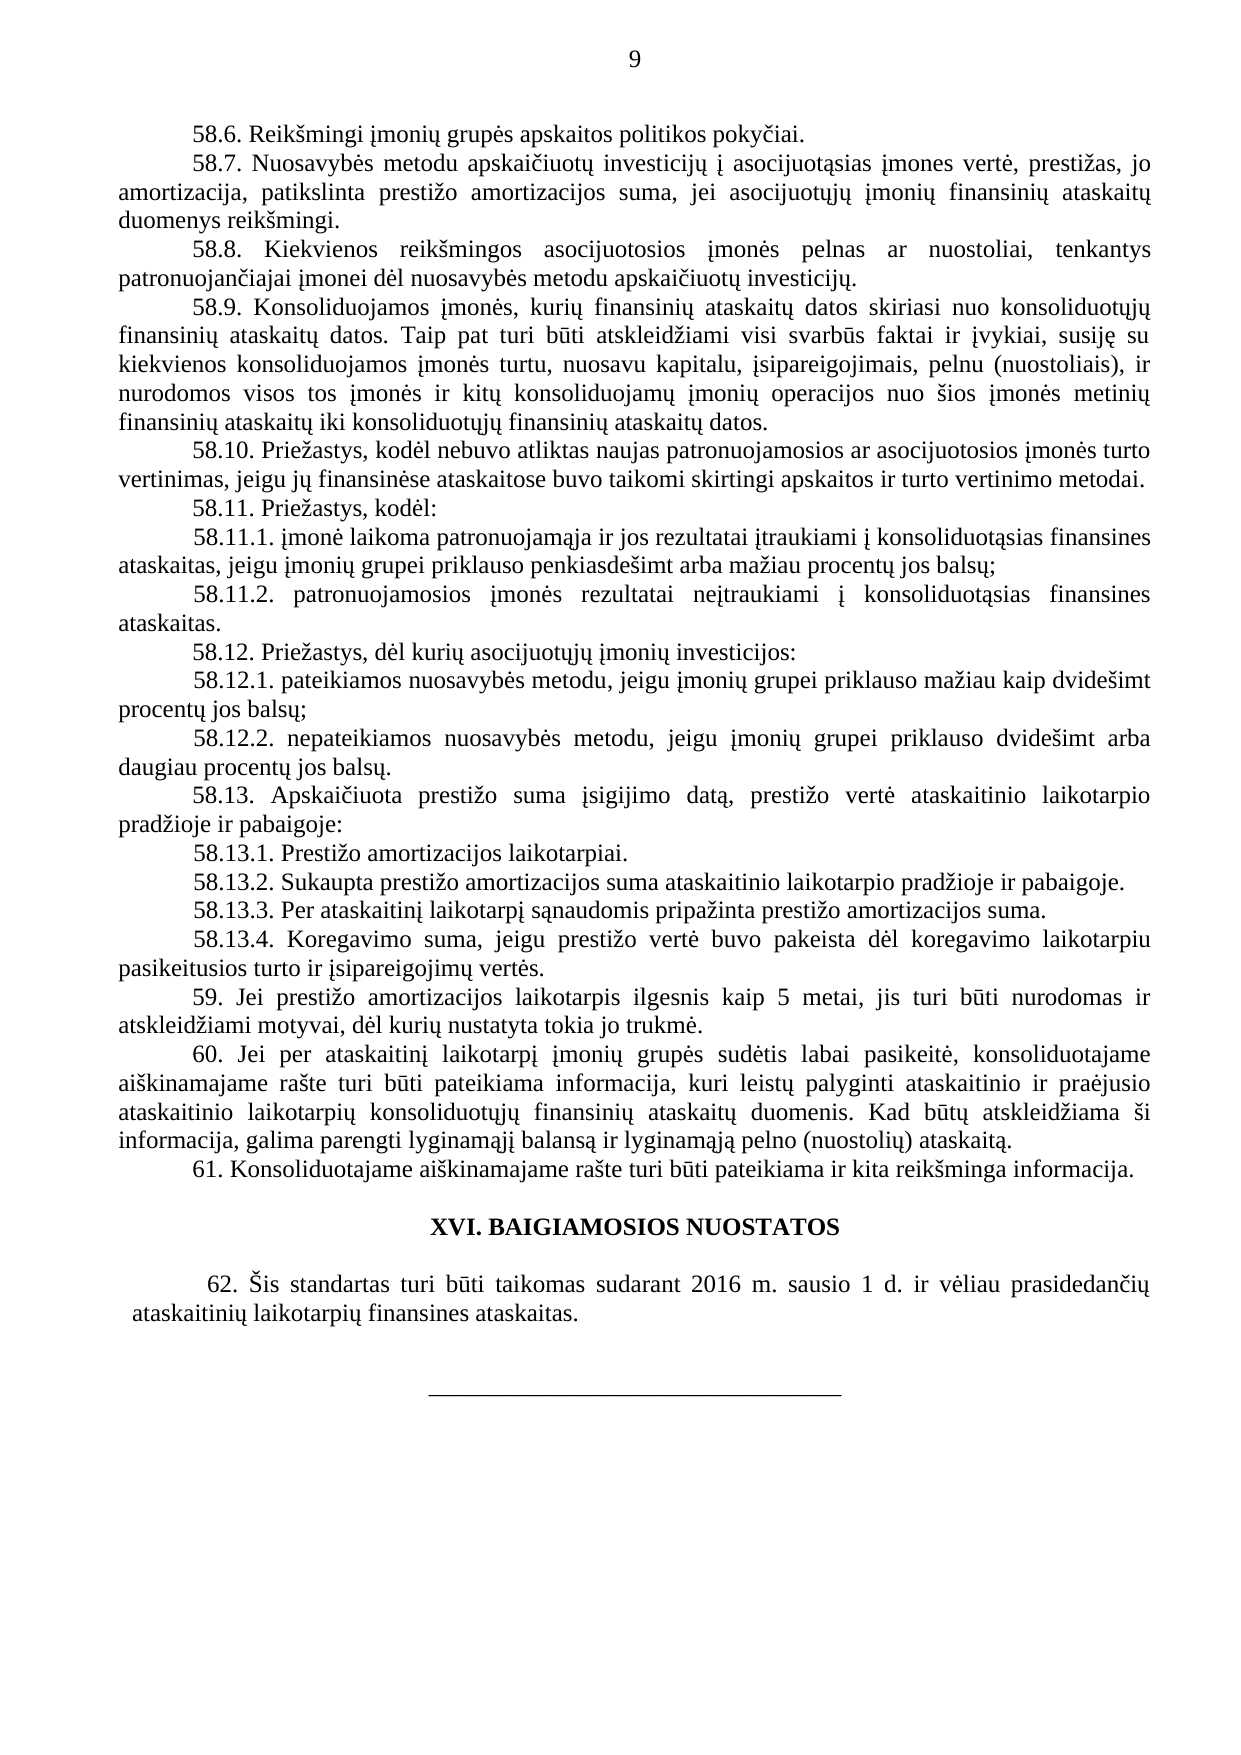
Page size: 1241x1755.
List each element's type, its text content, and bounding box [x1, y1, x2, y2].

text 58.7. Nuosavybės metodu apskaičiuotų investicijų į asocijuotąsias įmones vertė, prestižas, jo amortizacija, patikslinta prestižo amortizacijos suma, jei asocijuotųjų įmonių finansinių ataskaitų duomenys reikšmingi. [118, 148, 1152, 234]
text 60. Jei per ataskaitinį laikotarpį įmonių grupės sudėtis labai pasikeitė, konsoliduotajame aiškinamajame rašte turi būti pateikiama informacija, kuri leistų palyginti ataskaitinio ir praėjusio ataskaitinio laikotarpių konsoliduotųjų finansinių ataskaitų duomenis. Kad būtų atskleidžiama ši informacija, galima parengti lyginamąjį balansą ir lyginamąją pelno (nuostolių) ataskaitą. [118, 1039, 1152, 1154]
text 58.11.1. įmonė laikoma patronuojamąja ir jos rezultatai įtraukiami į konsoliduotąsias finansines ataskaitas, jeigu įmonių grupei priklauso penkiasdešimt arba mažiau procentų jos balsų; [118, 522, 1152, 579]
text 58.6. Reikšmingi įmonių grupės apskaitos politikos pokyčiai. [118, 119, 1152, 148]
text _________________________________ [118, 1370, 1152, 1398]
text 58.12.1. pateikiamos nuosavybės metodu, jeigu įmonių grupei priklauso mažiau kaip dvidešimt procentų jos balsų; [118, 665, 1152, 723]
text 58.13.1. Prestižo amortizacijos laikotarpiai. [118, 838, 1152, 867]
text 58.11. Priežastys, kodėl: [118, 493, 1152, 522]
text 59. Jei prestižo amortizacijos laikotarpis ilgesnis kaip 5 metai, jis turi būti nurodomas ir atskleidžiami motyvai, dėl kurių nustatyta tokia jo trukmė. [118, 982, 1152, 1039]
text 58.8. Kiekvienos reikšmingos asocijuotosios įmonės pelnas ar nuostoliai, tenkantys patronuojančiajai įmonei dėl nuosavybės metodu apskaičiuotų investicijų. [118, 234, 1152, 292]
text 58.13.3. Per ataskaitinį laikotarpį sąnaudomis pripažinta prestižo amortizacijos suma. [118, 895, 1152, 924]
text 58.9. Konsoliduojamos įmonės, kurių finansinių ataskaitų datos skiriasi nuo konsoliduotųjų finansinių ataskaitų datos. Taip pat turi būti atskleidžiami visi svarbūs faktai ir įvykiai, susiję su kiekvienos konsoliduojamos įmonės turtu, nuosavu kapitalu, įsipareigojimais, pelnu (nuostoliais), ir nurodomos visos tos įmonės ir kitų konsoliduojamų įmonių operacijos nuo šios įmonės metinių finansinių ataskaitų iki konsoliduotųjų finansinių ataskaitų datos. [118, 292, 1152, 435]
text 62. Šis standartas turi būti taikomas sudarant 2016 m. sausio 1 d. ir vėliau prasidedančių ataskaitinių laikotarpių finansines ataskaitas. [132, 1269, 1152, 1327]
text 58.13.4. Koregavimo suma, jeigu prestižo vertė buvo pakeista dėl koregavimo laikotarpiu pasikeitusios turto ir įsipareigojimų vertės. [118, 924, 1152, 982]
text 58.13. Apskaičiuota prestižo suma įsigijimo datą, prestižo vertė ataskaitinio laikotarpio pradžioje ir pabaigoje: [118, 780, 1152, 838]
text 61. Konsoliduotajame aiškinamajame rašte turi būti pateikiama ir kita reikšminga informacija. [118, 1154, 1152, 1183]
text 58.11.2. patronuojamosios įmonės rezultatai neįtraukiami į konsoliduotąsias finansines ataskaitas. [118, 579, 1152, 637]
text 58.13.2. Sukaupta prestižo amortizacijos suma ataskaitinio laikotarpio pradžioje ir pabaigoje. [118, 867, 1152, 895]
text 58.10. Priežastys, kodėl nebuvo atliktas naujas patronuojamosios ar asocijuotosios įmonės turto vertinimas, jeigu jų finansinėse ataskaitose buvo taikomi skirtingi apskaitos ir turto vertinimo metodai. [118, 435, 1152, 493]
text XVI. BAIGIAMOSIOS NUOSTATOS [118, 1212, 1152, 1240]
text 58.12.2. nepateikiamos nuosavybės metodu, jeigu įmonių grupei priklauso dvidešimt arba daugiau procentų jos balsų. [118, 723, 1152, 780]
text 58.12. Priežastys, dėl kurių asocijuotųjų įmonių investicijos: [118, 637, 1152, 665]
